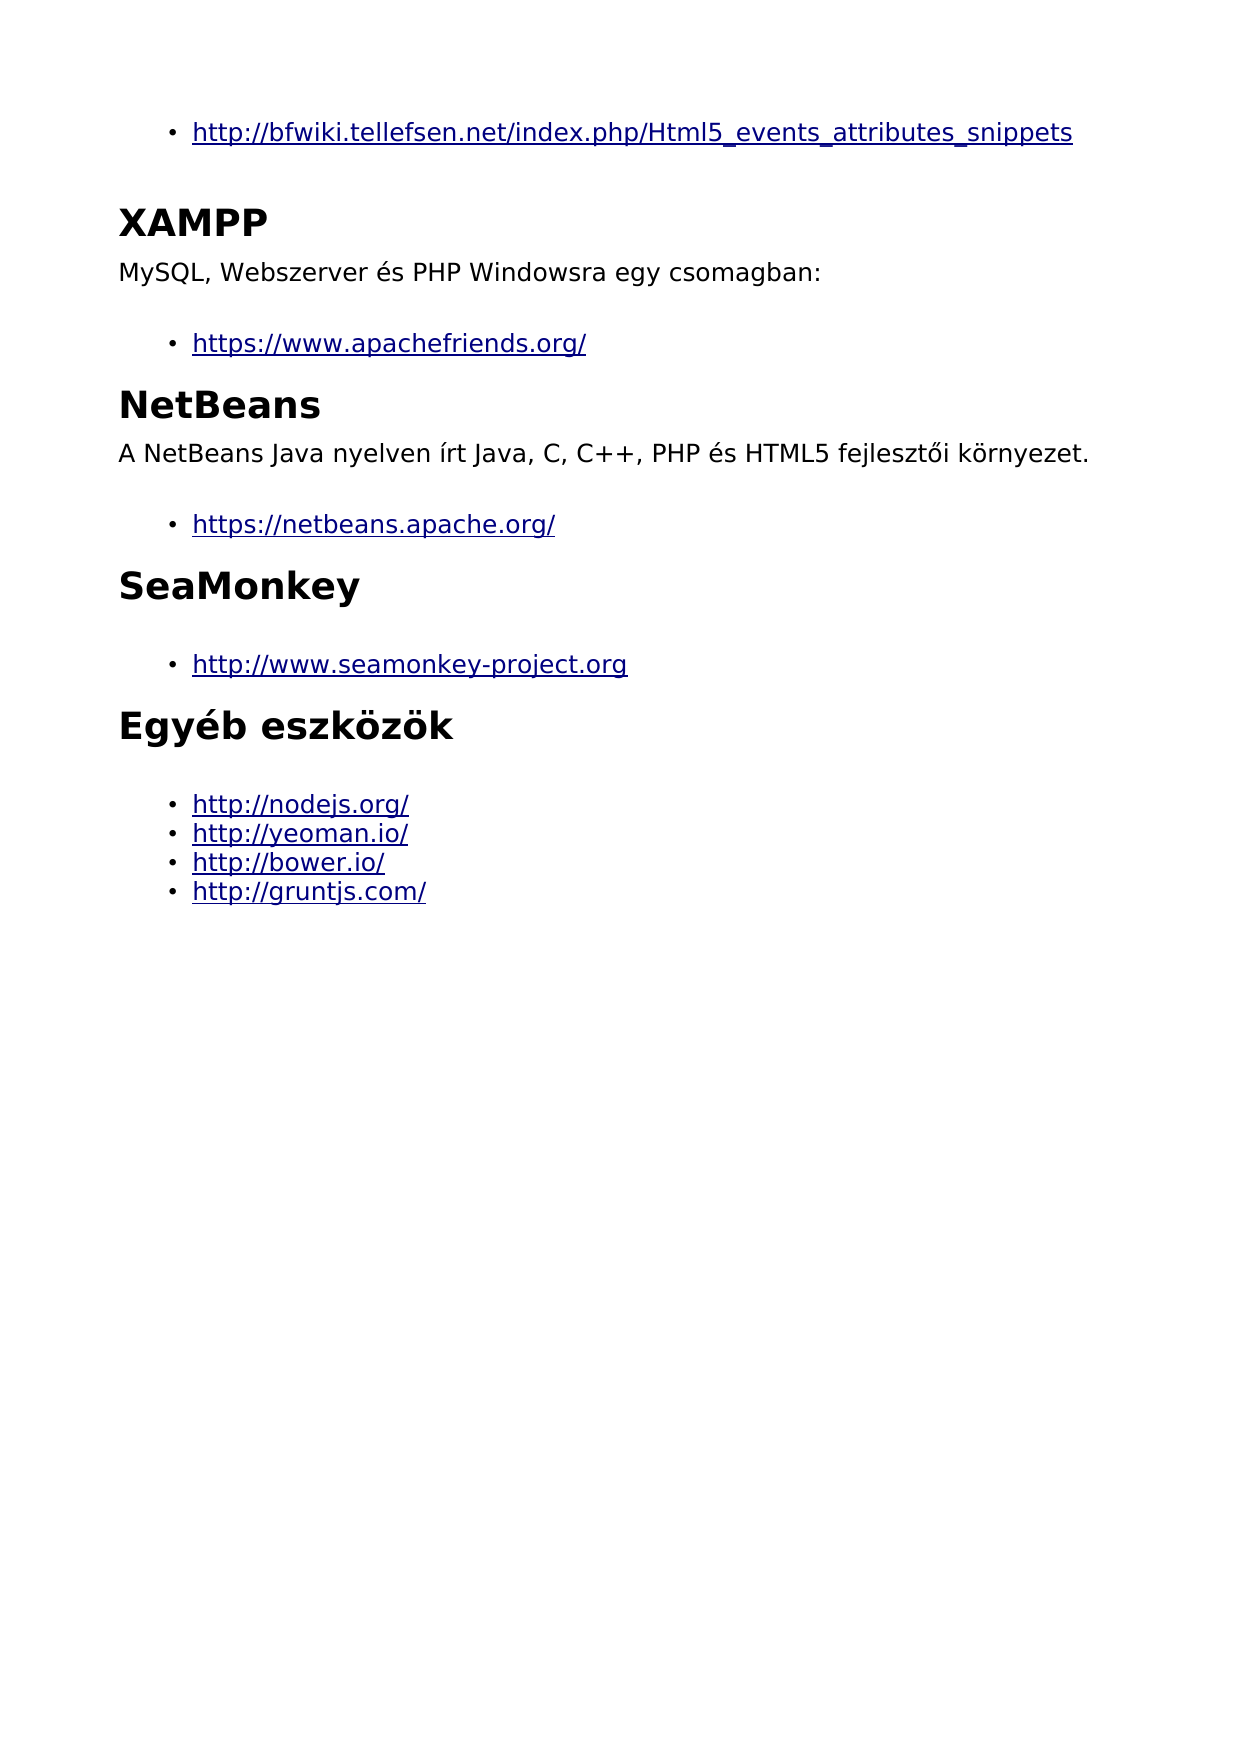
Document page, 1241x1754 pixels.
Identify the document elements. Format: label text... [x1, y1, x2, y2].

text A NetBeans Java nyelven írt Java, C, C++, PHP és HTML5 fejlesztői környezet. [118, 439, 1122, 468]
list http://www.seamonkey-project.org [177, 650, 1122, 679]
subtitle Egyéb eszközök [118, 704, 1122, 748]
list http://bfwiki.tellefsen.net/index.php/Html5_events_attributes_snippets [177, 118, 1122, 147]
list https://netbeans.apache.org/ [177, 511, 1122, 540]
list http://bower.io/ [177, 848, 1122, 878]
subtitle NetBeans [118, 383, 1122, 427]
subtitle XAMPP [118, 202, 1122, 245]
list https://www.apachefriends.org/ [177, 329, 1122, 358]
list http://gruntjs.com/ [177, 878, 1122, 907]
list http://yeoman.io/ [177, 819, 1122, 848]
text MySQL, Webszerver és PHP Windowsra egy csomagban: [118, 258, 1122, 287]
subtitle SeaMonkey [118, 565, 1122, 608]
list http://nodejs.org/ [177, 790, 1122, 819]
